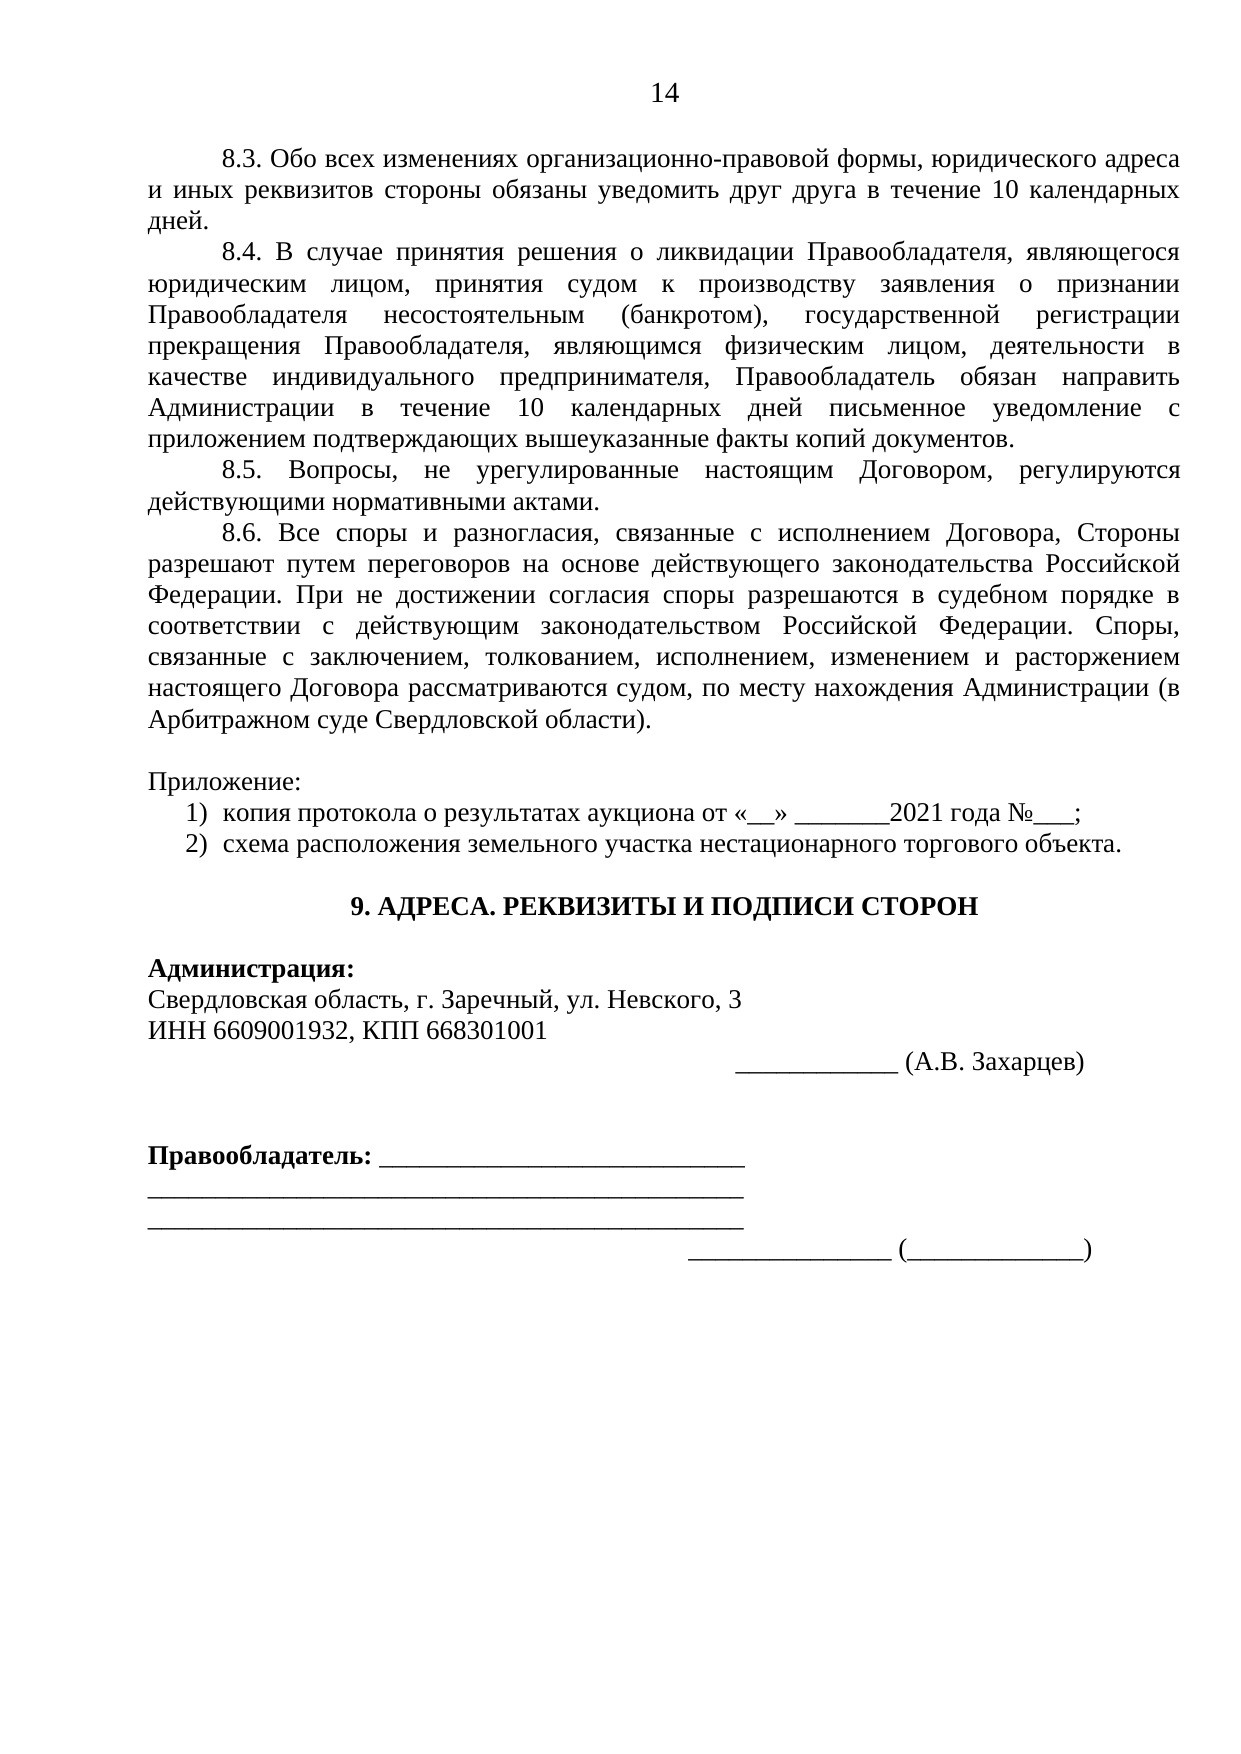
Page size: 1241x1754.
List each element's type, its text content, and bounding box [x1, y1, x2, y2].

text ____________________________________________ [148, 1170, 1181, 1201]
text Приложение: [148, 765, 1181, 796]
text Правообладатель: ___________________________ [148, 1139, 1181, 1170]
text Свердловская область, г. Заречный, ул. Невского, 3 [148, 983, 1181, 1014]
text 8.6. Все споры и разногласия, связанные с исполнением Договора, Стороны разрешают путем переговоров на основе действующего законодательства Российской Федерации. При не достижении согласия споры разрешаются в судебном порядке в соответствии с действующим законодательством Российской Федерации. Споры, связанные с заключением, толкованием, исполнением, изменением и расторжением настоящего Договора рассматриваются судом, по месту нахождения Администрации (в Арбитражном суде Свердловской области). [148, 516, 1181, 734]
text 8.5. Вопросы, не урегулированные настоящим Договором, регулируются действующими нормативными актами. [148, 453, 1181, 516]
text 8.3. Обо всех изменениях организационно-правовой формы, юридического адреса и иных реквизитов стороны обязаны уведомить друг друга в течение 10 календарных дней. [148, 142, 1181, 236]
list копия протокола о результатах аукциона от «__» _______2021 года №___; [185, 796, 1181, 827]
text ____________ (А.В. Захарцев) [148, 1045, 1181, 1076]
list схема расположения земельного участка нестационарного торгового объекта. [185, 827, 1181, 858]
text Администрация: [148, 952, 1181, 983]
text ИНН 6609001932, КПП 668301001 [148, 1014, 1181, 1045]
text 9. АДРЕСА. РЕКВИЗИТЫ И ПОДПИСИ СТОРОН [148, 889, 1181, 921]
text ____________________________________________ [148, 1201, 1181, 1232]
text 8.4. В случае принятия решения о ликвидации Правообладателя, являющегося юридическим лицом, принятия судом к производству заявления о признании Правообладателя несостоятельным (банкротом), государственной регистрации прекращения Правообладателя, являющимся физическим лицом, деятельности в качестве индивидуального предпринимателя, Правообладатель обязан направить Администрации в течение 10 календарных дней письменное уведомление с приложением подтверждающих вышеуказанные факты копий документов. [148, 236, 1181, 453]
text _______________ (_____________) [148, 1232, 1181, 1263]
